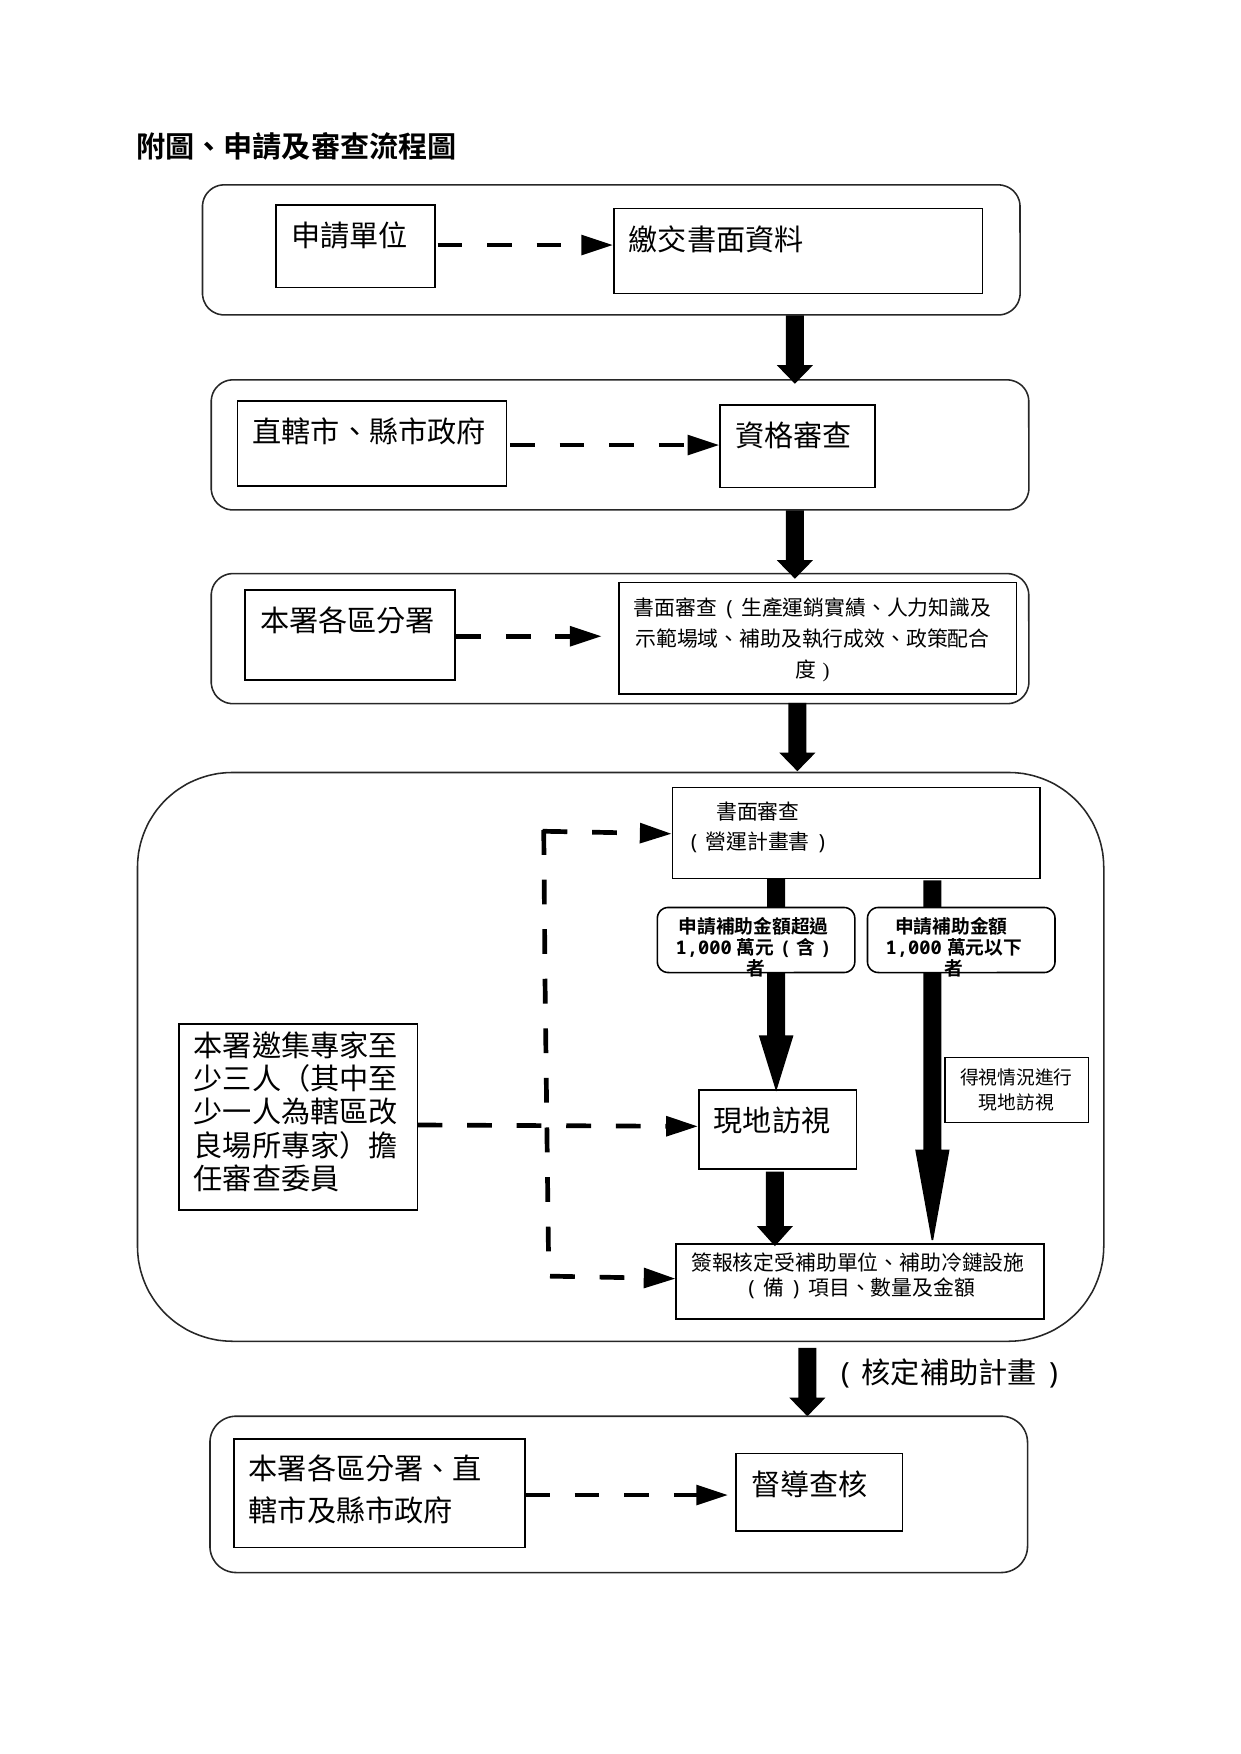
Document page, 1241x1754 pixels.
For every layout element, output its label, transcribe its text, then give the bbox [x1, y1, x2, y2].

text 附圖、申請及審查流程圖 [136, 103, 1104, 165]
